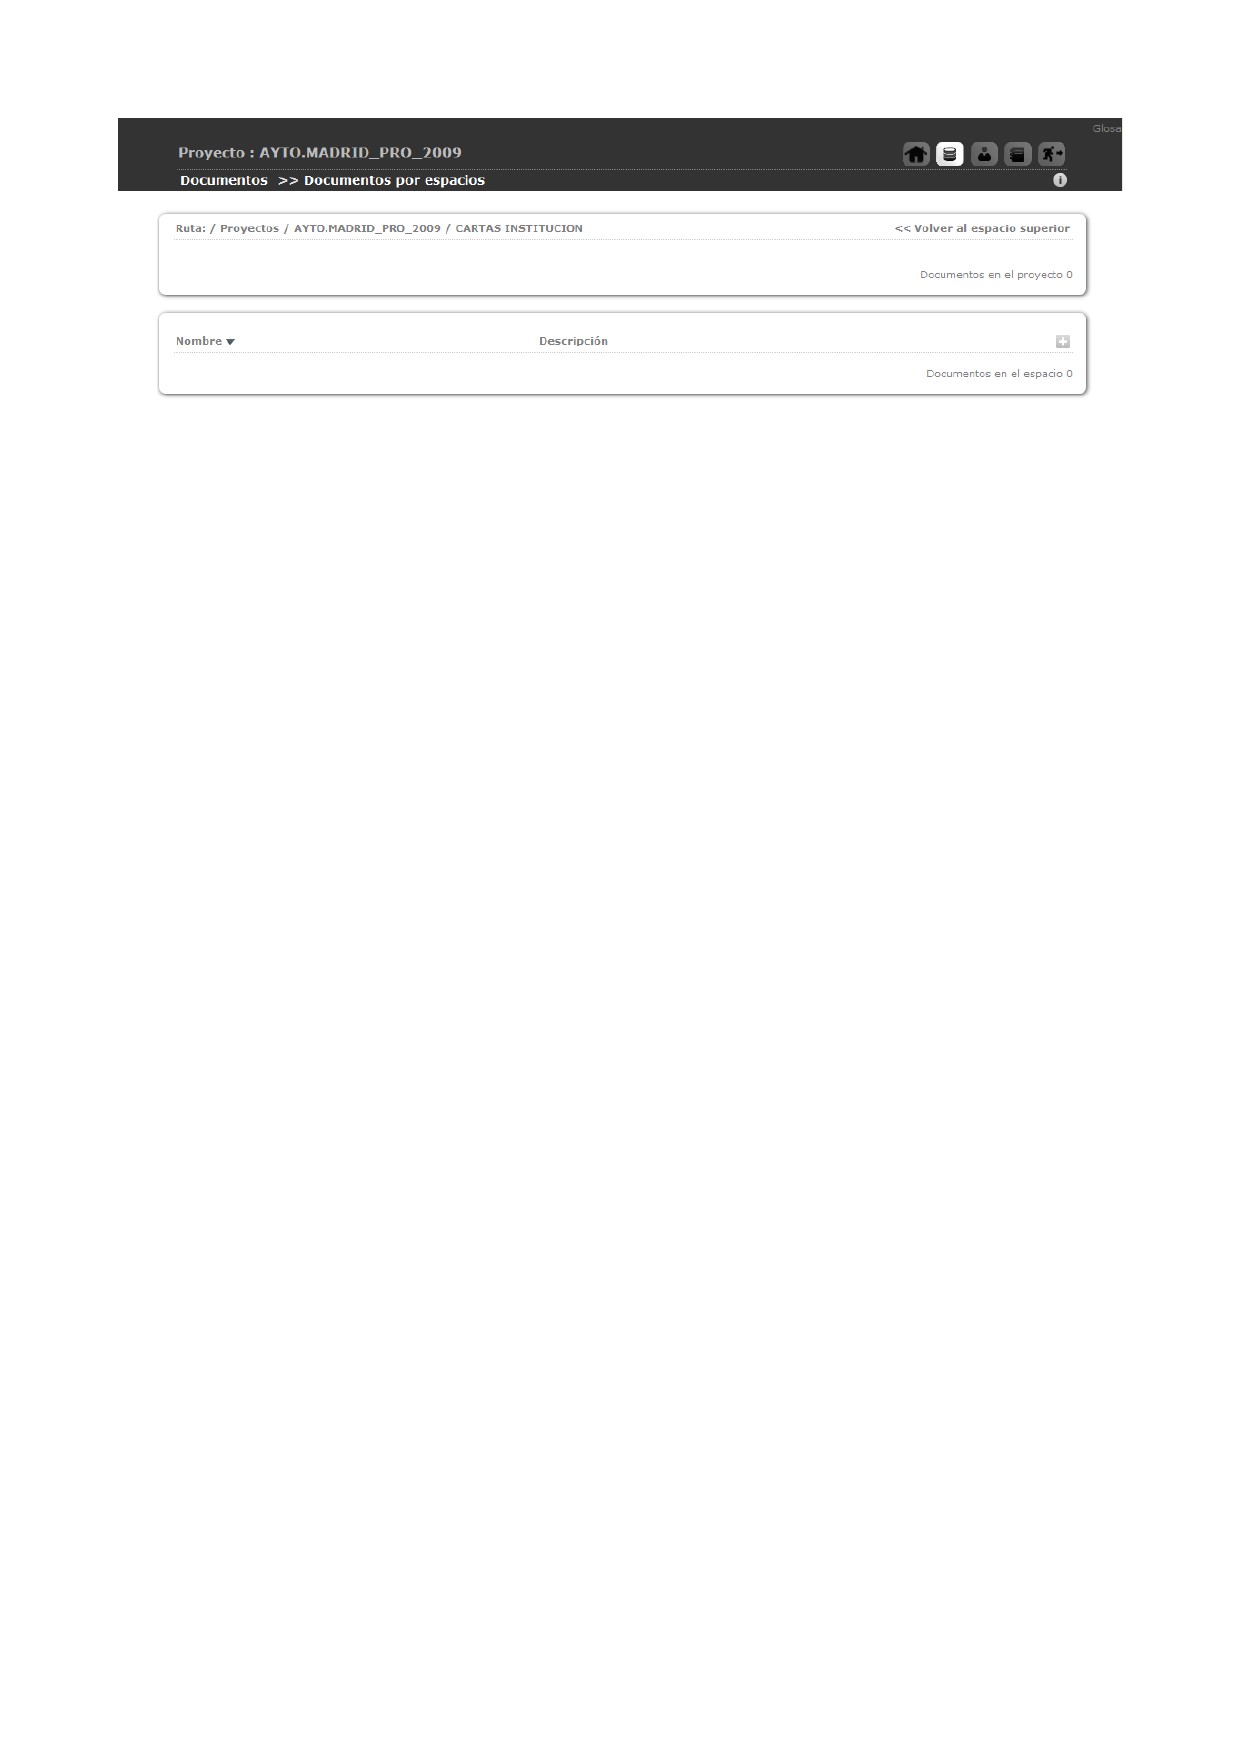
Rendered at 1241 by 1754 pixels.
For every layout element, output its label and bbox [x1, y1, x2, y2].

picture [118, 118, 1123, 524]
